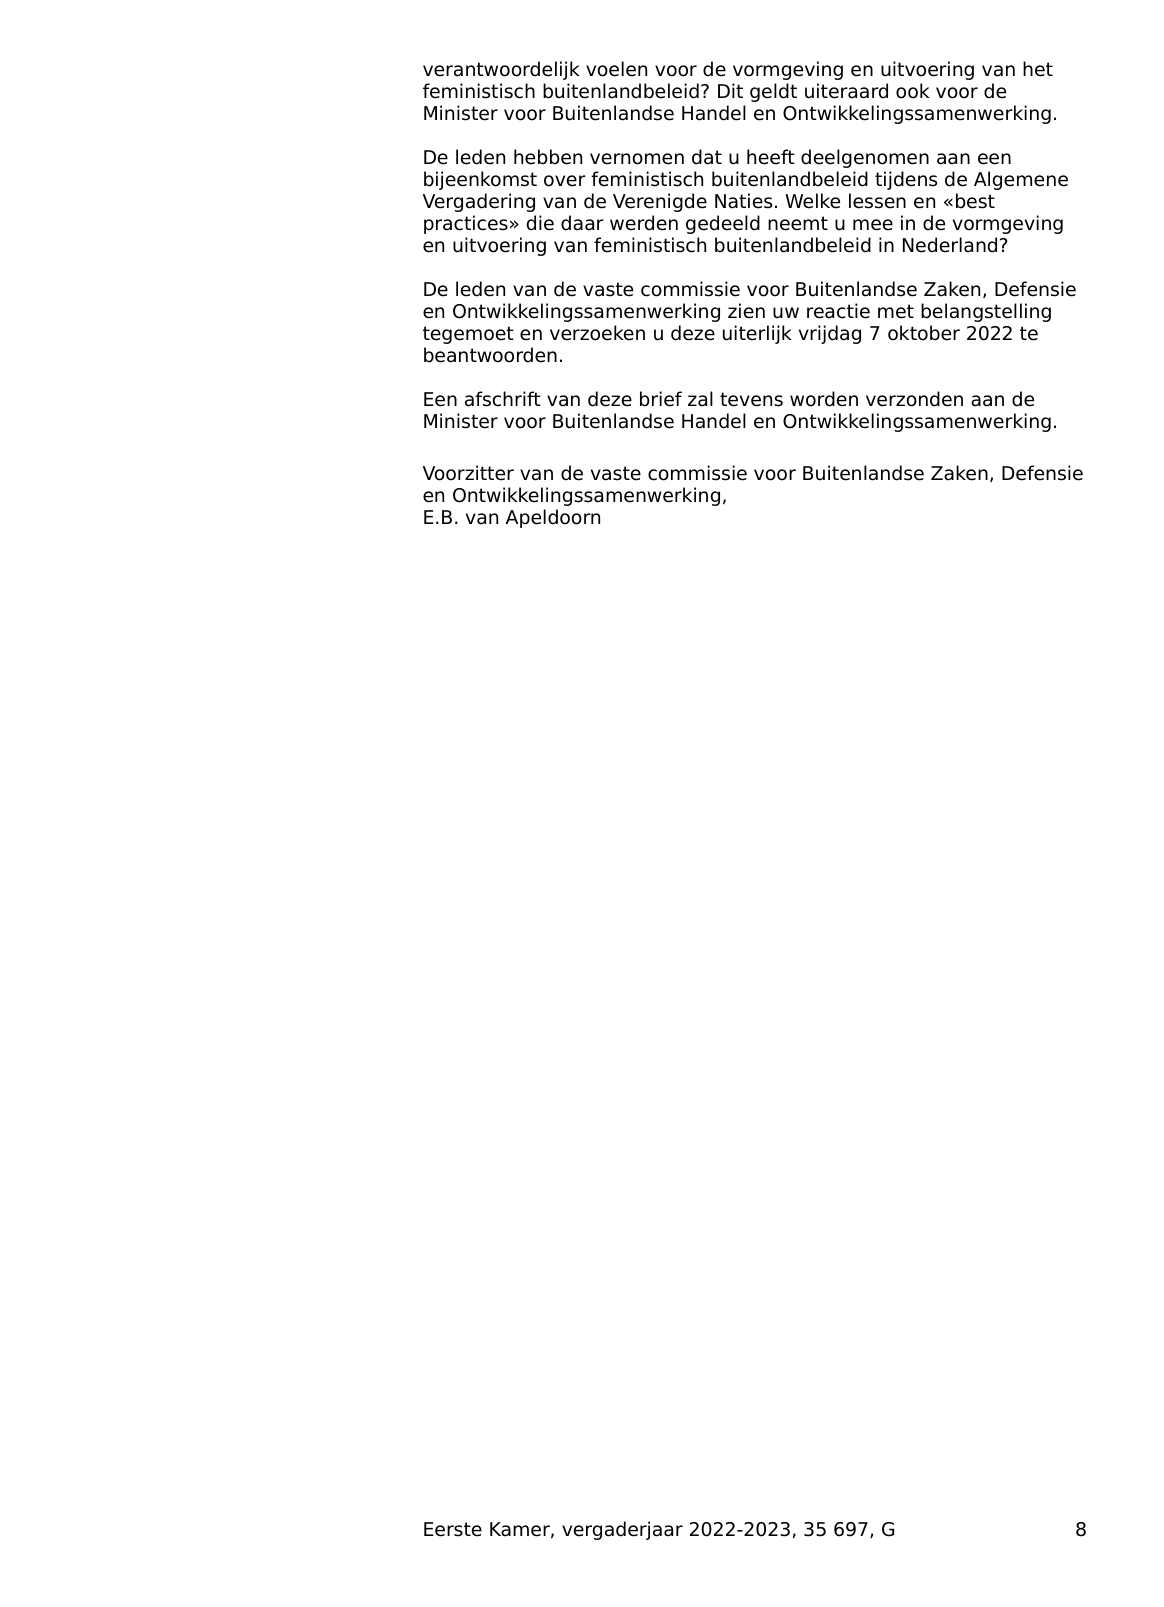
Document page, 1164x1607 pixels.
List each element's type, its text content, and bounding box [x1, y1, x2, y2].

text De leden van de vaste commissie voor Buitenlandse Zaken, Defensie en Ontwikkelingssamenwerking zien uw reactie met belangstelling tegemoet en verzoeken u deze uiterlijk vrijdag 7 oktober 2022 te beantwoorden. [422, 279, 1087, 367]
text De leden hebben vernomen dat u heeft deelgenomen aan een bijeenkomst over feministisch buitenlandbeleid tijdens de Algemene Vergadering van de Verenigde Naties. Welke lessen en «best practices» die daar werden gedeeld neemt u mee in de vormgeving en uitvoering van feministisch buitenlandbeleid in Nederland? [422, 147, 1087, 257]
text Voorzitter van de vaste commissie voor Buitenlandse Zaken, Defensie en Ontwikkelingssamenwerking, E.B. van Apeldoorn [422, 463, 1087, 529]
text Een afschrift van deze brief zal tevens worden verzonden aan de Minister voor Buitenlandse Handel en Ontwikkelingssamenwerking. [422, 389, 1087, 433]
text verantwoordelijk voelen voor de vormgeving en uitvoering van het feministisch buitenlandbeleid? Dit geldt uiteraard ook voor de Minister voor Buitenlandse Handel en Ontwikkelingssamenwerking. [422, 59, 1087, 125]
